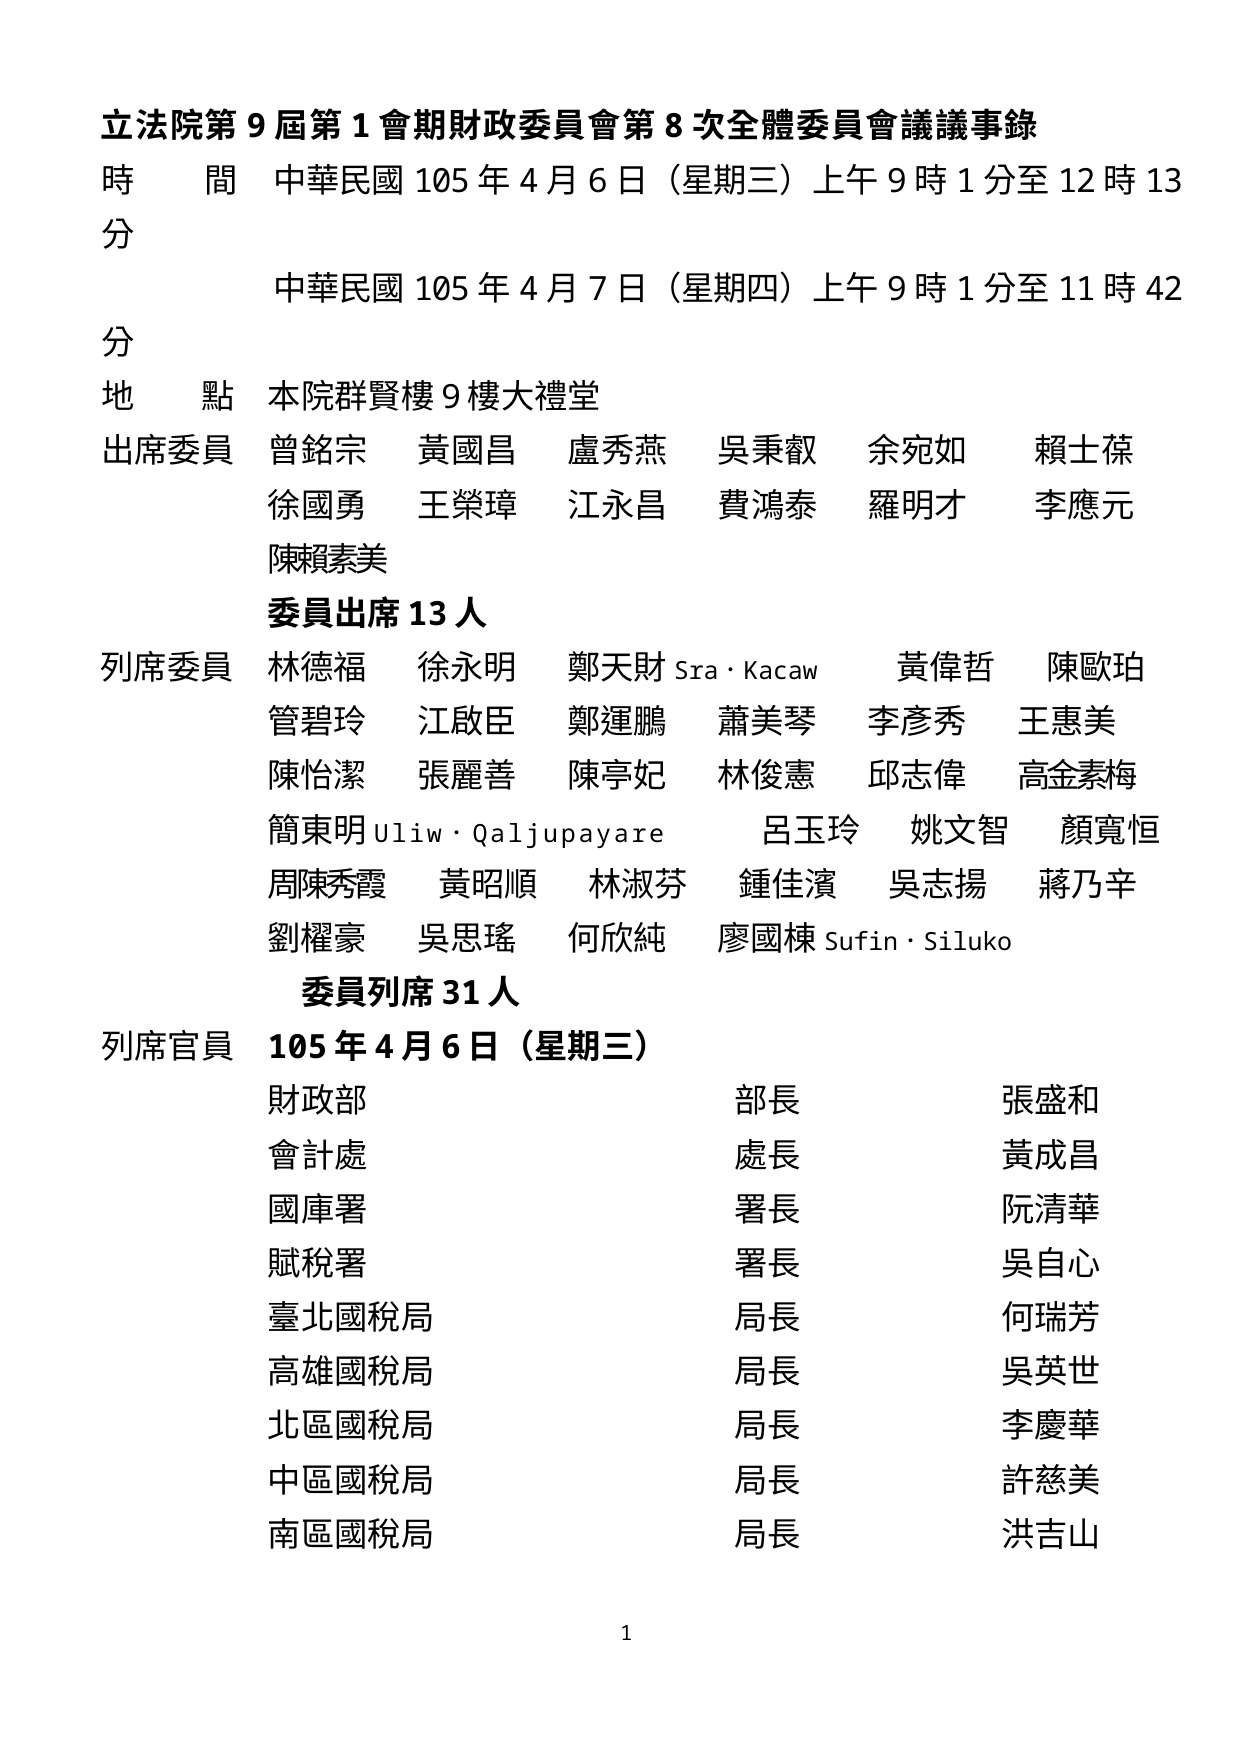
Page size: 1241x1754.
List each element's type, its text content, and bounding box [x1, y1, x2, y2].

text 高雄國稅局 局長 吳英世 [101, 1340, 1152, 1394]
text 列席官員 105年4月6日（星期三） [101, 1015, 1152, 1069]
text 國庫署 署長 阮清華 [101, 1178, 1152, 1232]
text 陳怡潔 張麗善 陳亭妃 林俊憲 邱志偉 高金素梅 [100, 744, 1198, 799]
text 地 點 本院群賢樓9樓大禮堂 [101, 365, 1201, 419]
text 中華民國105年4月7日（星期四）上午9時1分至11時42分 [101, 257, 1185, 365]
text 臺北國稅局 局長 何瑞芳 [101, 1286, 1152, 1340]
text 周陳秀霞 黃昭順 林淑芬 鍾佳濱 吳志揚 蔣乃辛 [100, 853, 1198, 907]
text 立法院第9屆第1會期財政委員會第8次全體委員會議議事錄 [100, 94, 1153, 149]
text 北區國稅局 局長 李慶華 [101, 1394, 1152, 1449]
text 委員列席31人 [101, 961, 1152, 1015]
text 委員出席13人 [101, 582, 1152, 636]
text 列席委員 林德福 徐永明 鄭天財Sra．Kacaw 黃偉哲 陳歐珀 [100, 636, 1198, 690]
text 時 間 中華民國105年4月6日（星期三）上午9時1分至12時13分 [101, 149, 1185, 257]
text 中區國稅局 局長 許慈美 [101, 1449, 1152, 1503]
text 陳賴素美 [101, 528, 1183, 582]
text 南區國稅局 局長 洪吉山 [101, 1503, 1152, 1557]
text 劉櫂豪 吳思瑤 何欣純 廖國棟Sufin．Siluko [100, 907, 1198, 961]
text 財政部 部長 張盛和 [101, 1069, 1152, 1124]
text 徐國勇 王榮璋 江永昌 費鴻泰 羅明才 李應元 [101, 474, 1183, 528]
text 出席委員 曾銘宗 黃國昌 盧秀燕 吳秉叡 余宛如 賴士葆 [101, 419, 1152, 474]
text 管碧玲 江啟臣 鄭運鵬 蕭美琴 李彥秀 王惠美 [100, 690, 1198, 744]
text 會計處 處長 黃成昌 [101, 1124, 1152, 1178]
text 簡東明Uliw．Qaljupayare 呂玉玲 姚文智 顏寬恒 [100, 799, 1198, 853]
text 賦稅署 署長 吳自心 [101, 1232, 1152, 1286]
